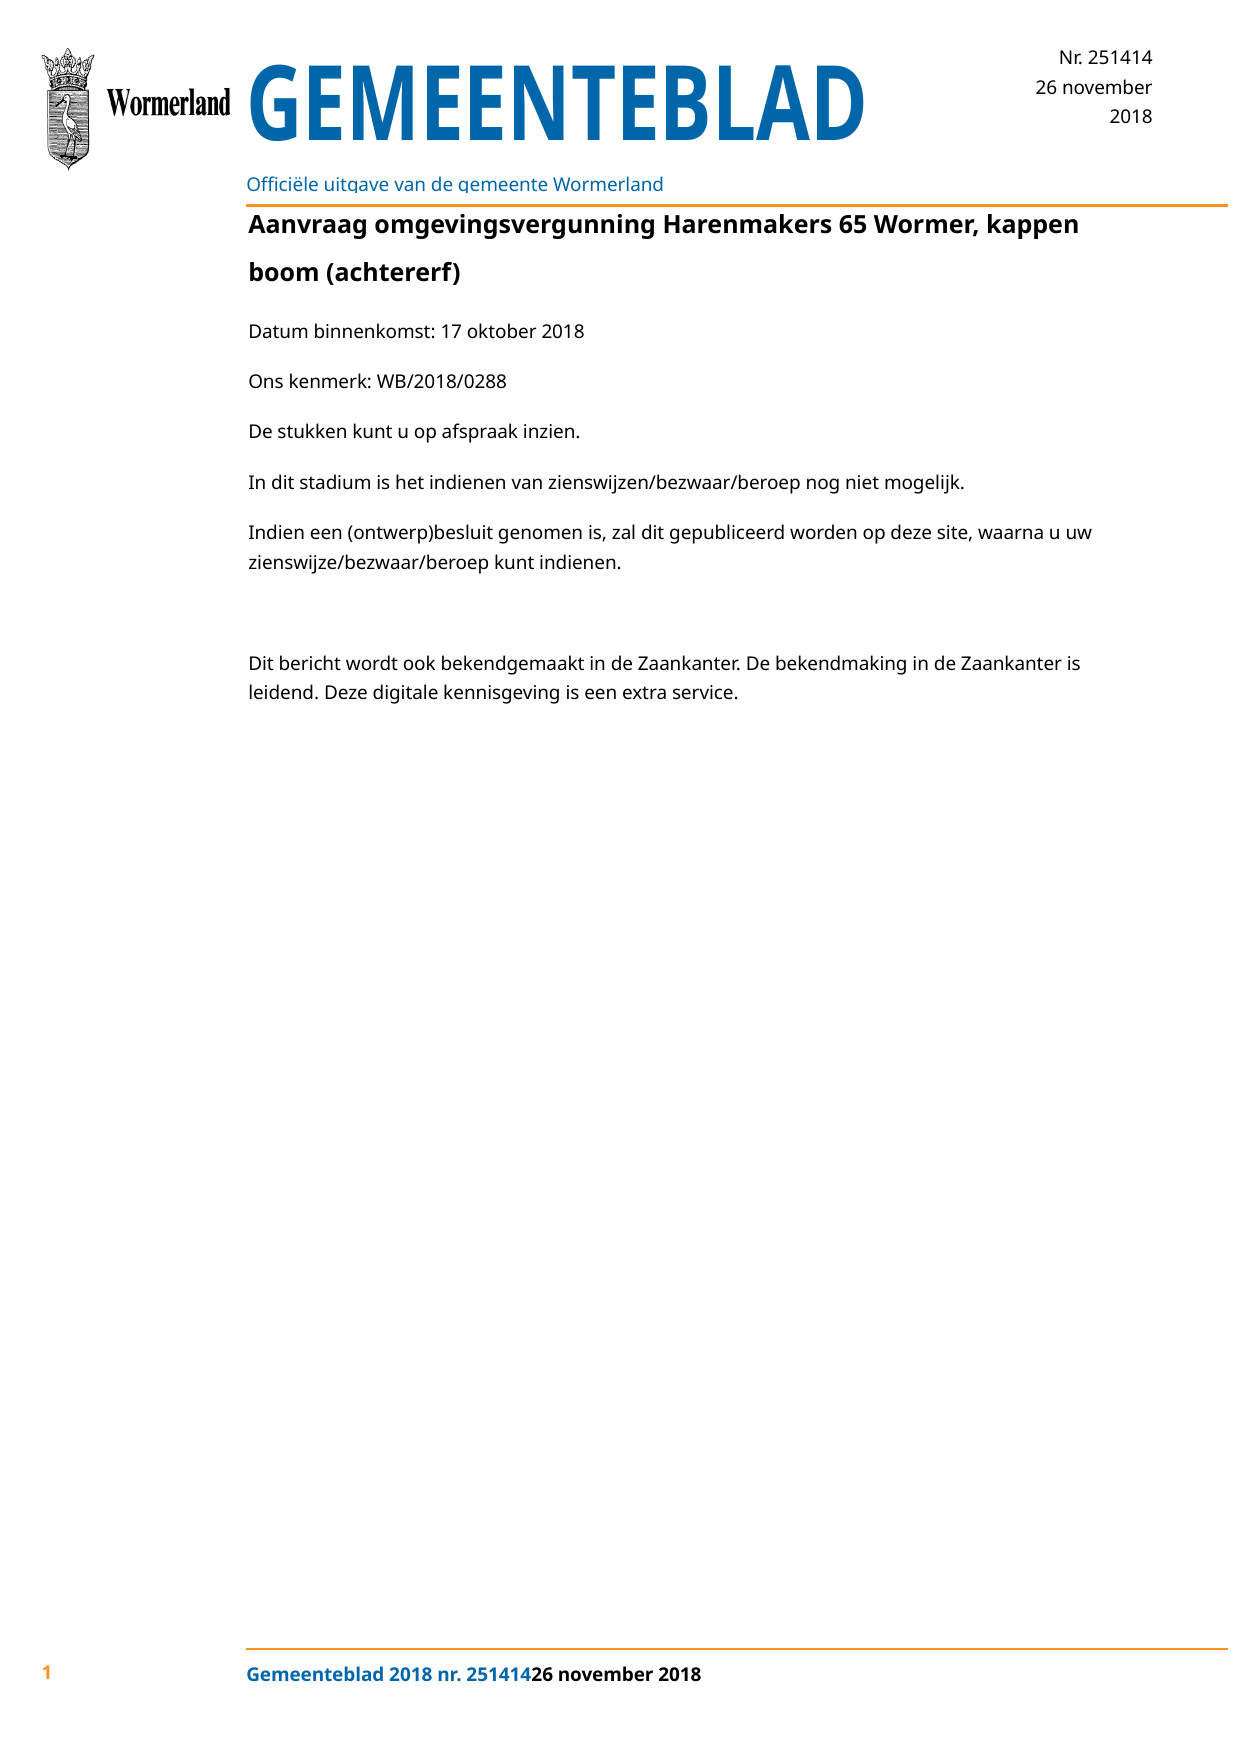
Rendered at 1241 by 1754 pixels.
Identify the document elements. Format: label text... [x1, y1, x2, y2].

text Aanvraag omgevingsvergunning Harenmakers 65 Wormer, kappen boom (achtererf) [248, 207, 1152, 288]
text Indien een (ontwerp)besluit genomen is, zal dit gepubliceerd worden op deze site, waarna u uw zienswijze/bezwaar/beroep kunt indienen. [248, 519, 1152, 575]
text In dit stadium is het indienen van zienswijzen/bezwaar/beroep nog niet mogelijk. [248, 469, 1152, 495]
text De stukken kunt u op afspraak inzien. [248, 419, 1152, 444]
text Dit bericht wordt ook bekendgemaakt in de Zaankanter. De bekendmaking in de Zaankanter is leidend. Deze digitale kennisgeving is een extra service. [248, 650, 1152, 705]
text Datum binnenkomst: 17 oktober 2018 [248, 318, 1152, 344]
text Ons kenmerk: WB/2018/0288 [248, 368, 1152, 394]
picture [41, 47, 231, 172]
